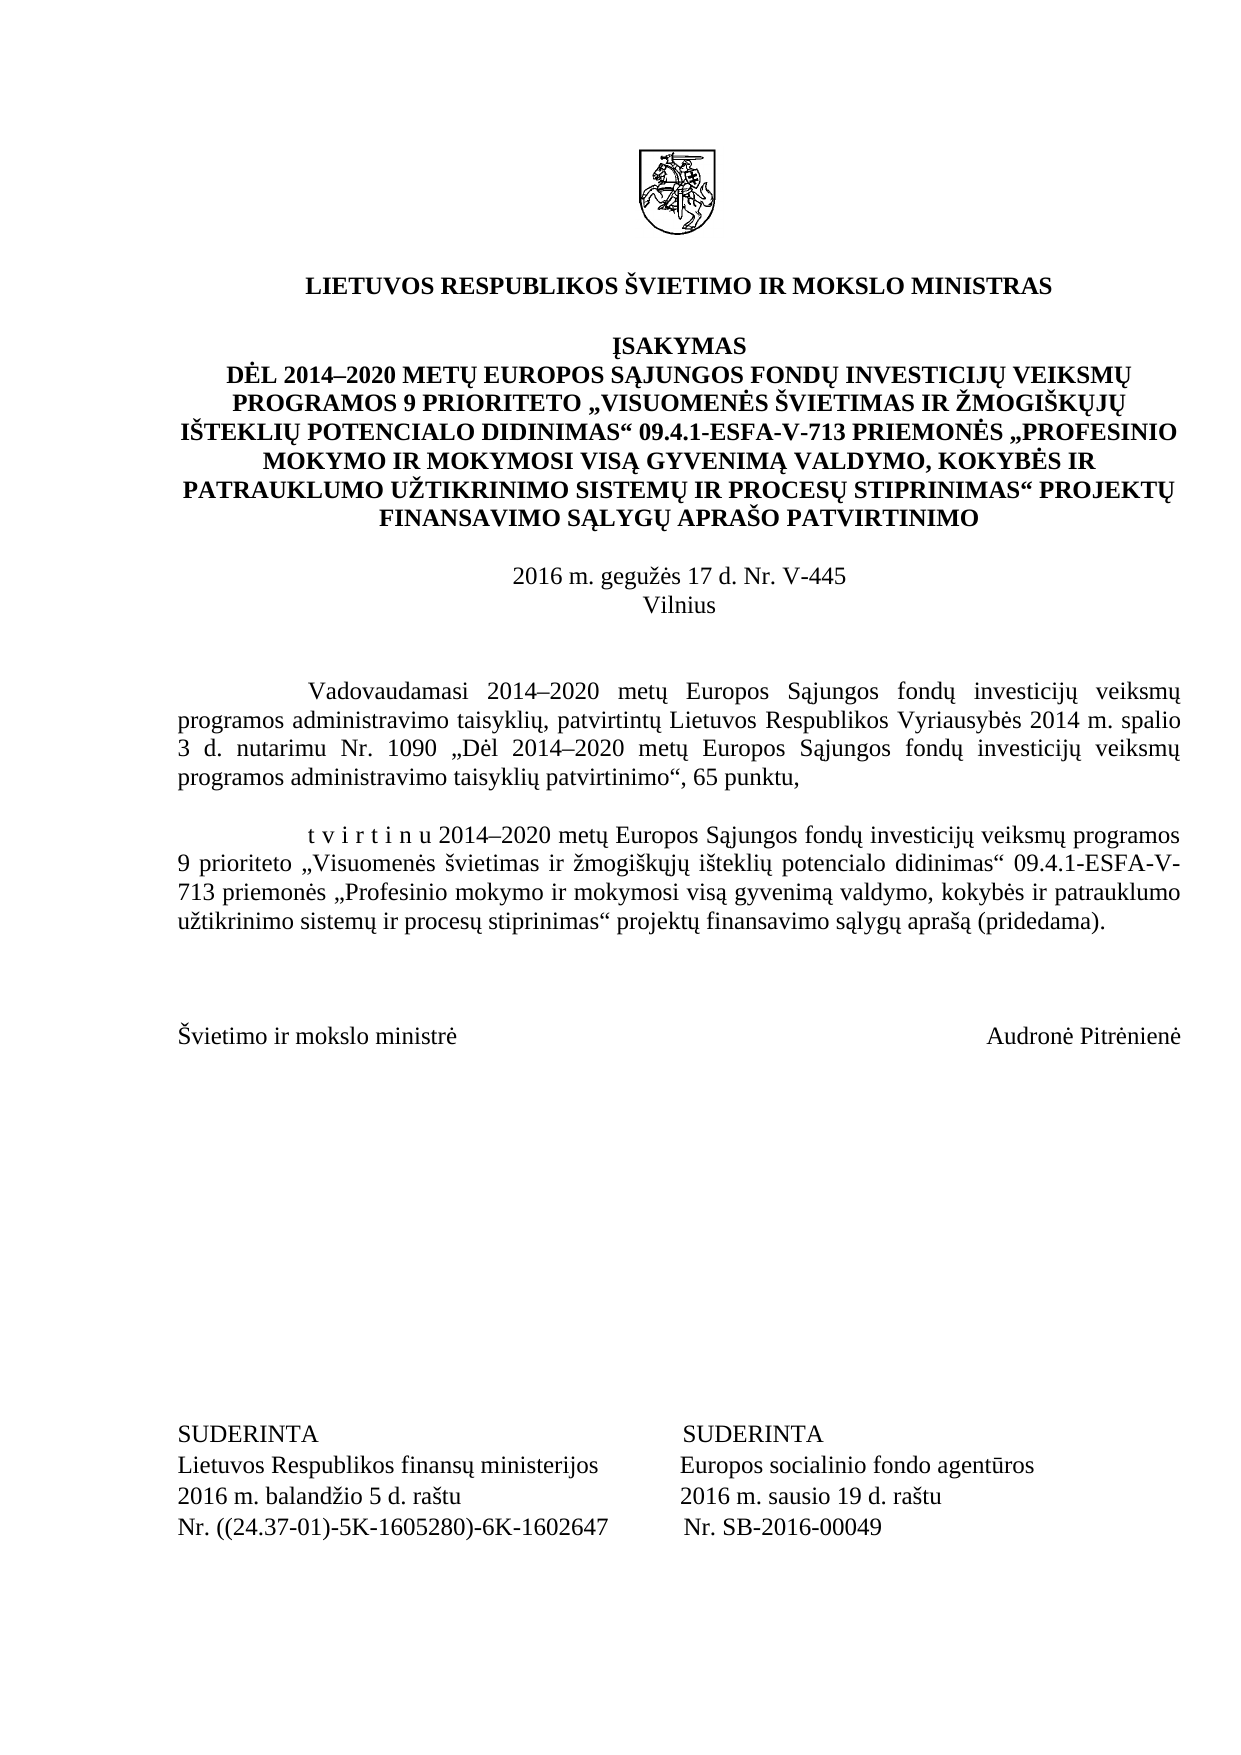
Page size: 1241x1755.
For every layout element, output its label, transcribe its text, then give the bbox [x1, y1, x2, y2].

text Vadovaudamasi 2014–2020 metų Europos Sąjungos fondų investicijų veiksmų programos administravimo taisyklių, patvirtintų Lietuvos Respublikos Vyriausybės 2014 m. spalio 3 d. nutarimu Nr. 1090 „Dėl 2014–2020 metų Europos Sąjungos fondų investicijų veiksmų programos administravimo taisyklių patvirtinimo“, 65 punktu, [177, 676, 1181, 791]
text 2016 m. balandžio 5 d. raštu 2016 m. sausio 19 d. raštu [177, 1481, 1181, 1510]
text 2016 m. gegužės 17 d. Nr. V-445 [177, 561, 1181, 590]
text ĮSAKYMAS [177, 331, 1181, 360]
text Švietimo ir mokslo ministrė Audronė Pitrėnienė [177, 1021, 1181, 1050]
text SUDERINTA SUDERINTA [177, 1419, 1181, 1447]
text DĖL 2014–2020 METŲ EUROPOS SĄJUNGOS FONDŲ INVESTICIJŲ VEIKSMŲ PROGRAMOS 9 PRIORITETO „VISUOMENĖS ŠVIETIMAS IR ŽMOGIŠKŲJŲ IŠTEKLIŲ POTENCIALO DIDINIMAS“ 09.4.1-ESFA-V-713 PRIEMONĖS „PROFESINIO MOKYMO IR MOKYMOSI VISĄ GYVENIMĄ VALDYMO, KOKYBĖS IR PATRAUKLUMO UŽTIKRINIMO SISTEMŲ IR PROCESŲ STIPRINIMAS“ PROJEKTŲ FINANSAVIMO SĄLYGŲ APRAŠO PATVIRTINIMO [177, 360, 1181, 532]
text Lietuvos Respublikos finansų ministerijos Europos socialinio fondo agentūros [177, 1450, 1181, 1478]
text Nr. ((24.37-01)-5K-1605280)-6K-1602647 Nr. SB-2016-00049 [177, 1512, 1181, 1541]
text Vilnius [177, 590, 1181, 618]
text LIETUVOS RESPUBLIKOS ŠVIETIMO IR MOKSLO MINISTRAS [177, 271, 1181, 300]
text t v i r t i n u 2014–2020 metų Europos Sąjungos fondų investicijų veiksmų programos 9 prioriteto „Visuomenės švietimas ir žmogiškųjų išteklių potencialo didinimas“ 09.4.1-ESFA-V-713 priemonės „Profesinio mokymo ir mokymosi visą gyvenimą valdymo, kokybės ir patrauklumo užtikrinimo sistemų ir procesų stiprinimas“ projektų finansavimo sąlygų aprašą (pridedama). [177, 820, 1181, 935]
